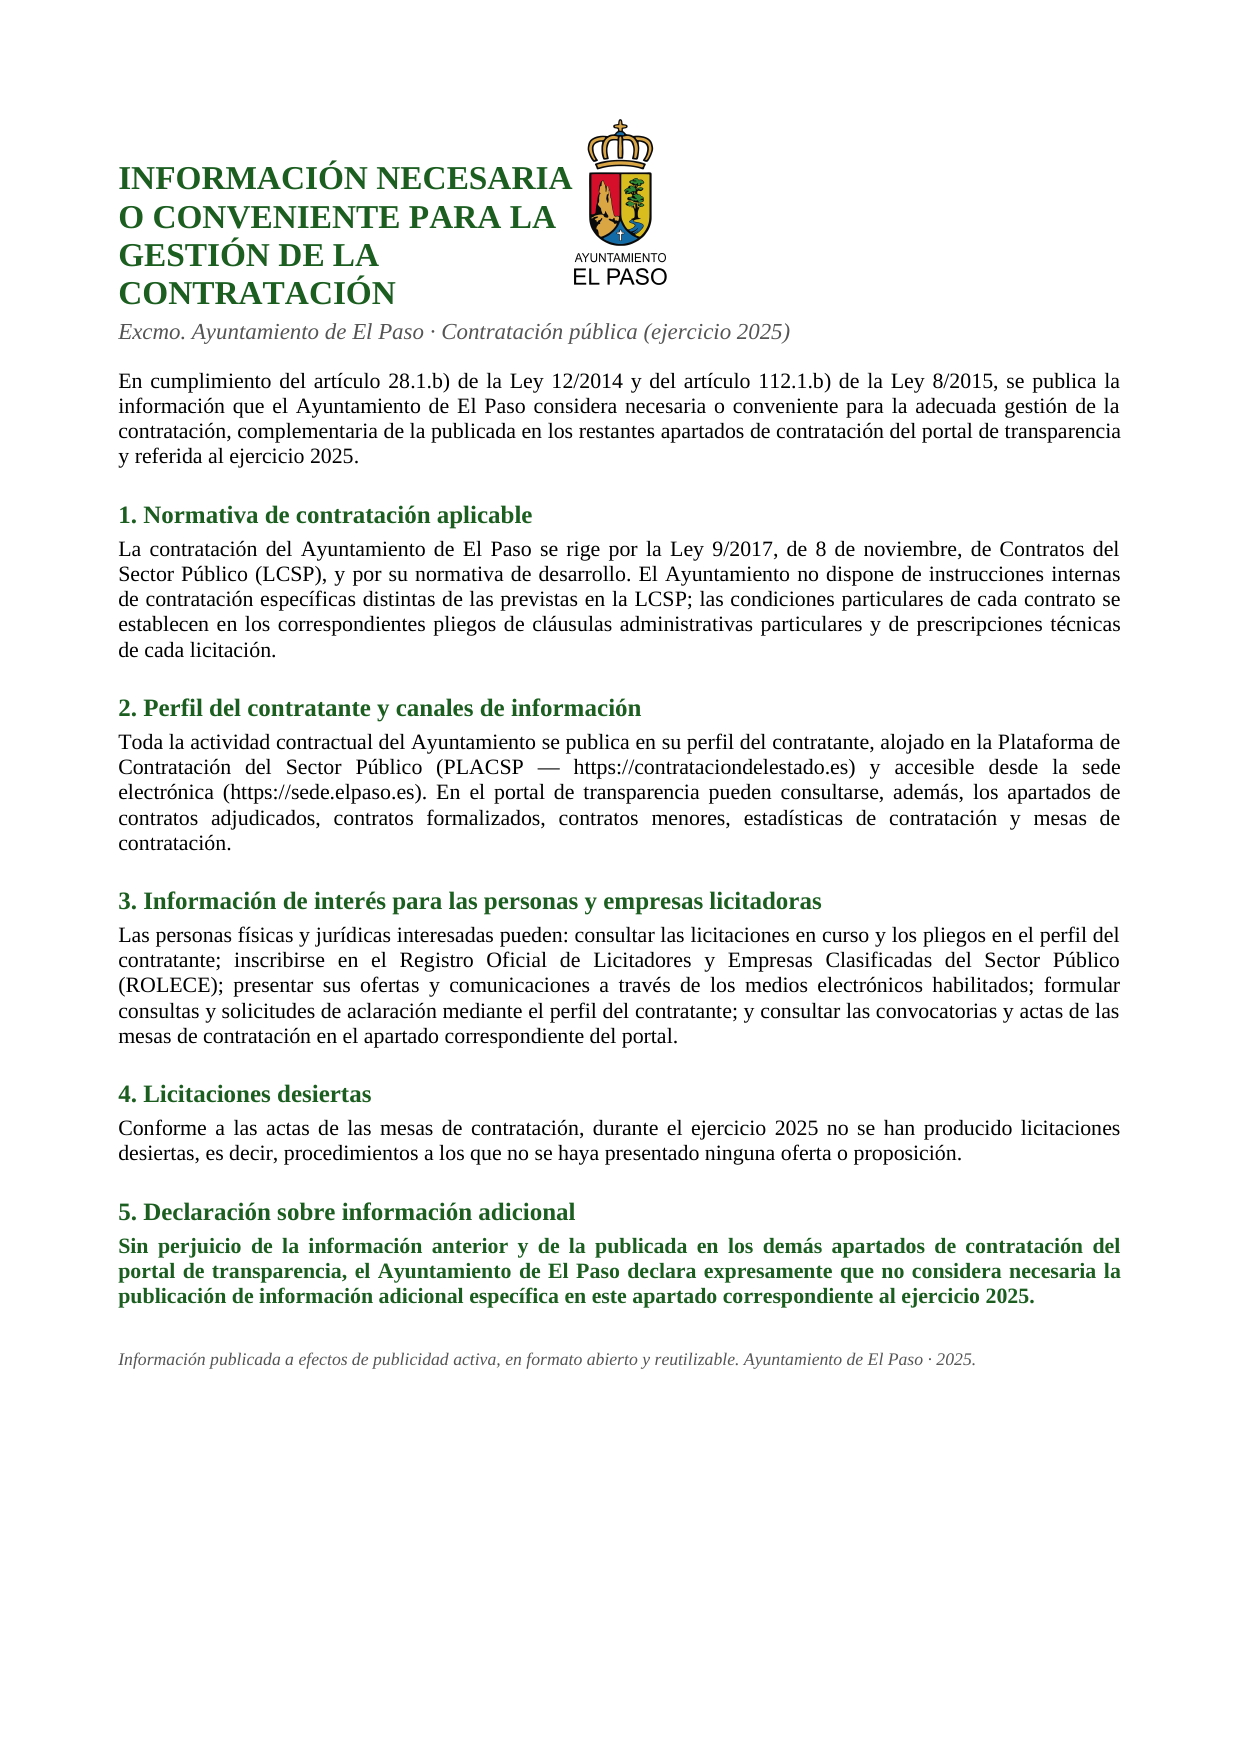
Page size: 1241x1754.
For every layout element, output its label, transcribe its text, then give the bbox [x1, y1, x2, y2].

text 2. Perfil del contratante y canales de información [118, 693, 1122, 722]
text Toda la actividad contractual del Ayuntamiento se publica en su perfil del contratante, alojado en la Plataforma de Contratación del Sector Público (PLACSP — https://contrataciondelestado.es) y accesible desde la sede electrónica (https://sede.elpaso.es). En el portal de transparencia pueden consultarse, además, los apartados de contratos adjudicados, contratos formalizados, contratos menores, estadísticas de contratación y mesas de contratación. [118, 729, 1122, 855]
text Conforme a las actas de las mesas de contratación, durante el ejercicio 2025 no se han producido licitaciones desiertas, es decir, procedimientos a los que no se haya presentado ninguna oferta o proposición. [118, 1115, 1122, 1166]
text 4. Licitaciones desiertas [118, 1079, 1122, 1108]
text Las personas físicas y jurídicas interesadas pueden: consultar las licitaciones en curso y los pliegos en el perfil del contratante; inscribirse en el Registro Oficial de Licitadores y Empresas Clasificadas del Sector Público (ROLECE); presentar sus ofertas y comunicaciones a través de los medios electrónicos habilitados; formular consultas y solicitudes de aclaración mediante el perfil del contratante; y consultar las convocatorias y actas de las mesas de contratación en el apartado correspondiente del portal. [118, 922, 1122, 1048]
text 1. Normativa de contratación aplicable [118, 500, 1122, 529]
text La contratación del Ayuntamiento de El Paso se rige por la Ley 9/2017, de 8 de noviembre, de Contratos del Sector Público (LCSP), y por su normativa de desarrollo. El Ayuntamiento no dispone de instrucciones internas de contratación específicas distintas de las previstas en la LCSP; las condiciones particulares de cada contrato se establecen en los correspondientes pliegos de cláusulas administrativas particulares y de prescripciones técnicas de cada licitación. [118, 536, 1122, 662]
text 3. Información de interés para las personas y empresas licitadoras [118, 886, 1122, 915]
picture [572, 118, 668, 288]
text INFORMACIÓN NECESARIA O CONVENIENTE PARA LA GESTIÓN DE LA CONTRATACIÓN [118, 159, 1122, 312]
text Excmo. Ayuntamiento de El Paso · Contratación pública (ejercicio 2025) [118, 318, 1122, 344]
text Información publicada a efectos de publicidad activa, en formato abierto y reutilizable. Ayuntamiento de El Paso · 2025. [118, 1348, 1122, 1369]
text Sin perjuicio de la información anterior y de la publicada en los demás apartados de contratación del portal de transparencia, el Ayuntamiento de El Paso declara expresamente que no considera necesaria la publicación de información adicional específica en este apartado correspondiente al ejercicio 2025. [118, 1233, 1122, 1308]
text En cumplimiento del artículo 28.1.b) de la Ley 12/2014 y del artículo 112.1.b) de la Ley 8/2015, se publica la información que el Ayuntamiento de El Paso considera necesaria o conveniente para la adecuada gestión de la contratación, complementaria de la publicada en los restantes apartados de contratación del portal de transparencia y referida al ejercicio 2025. [118, 368, 1122, 469]
text 5. Declaración sobre información adicional [118, 1197, 1122, 1226]
